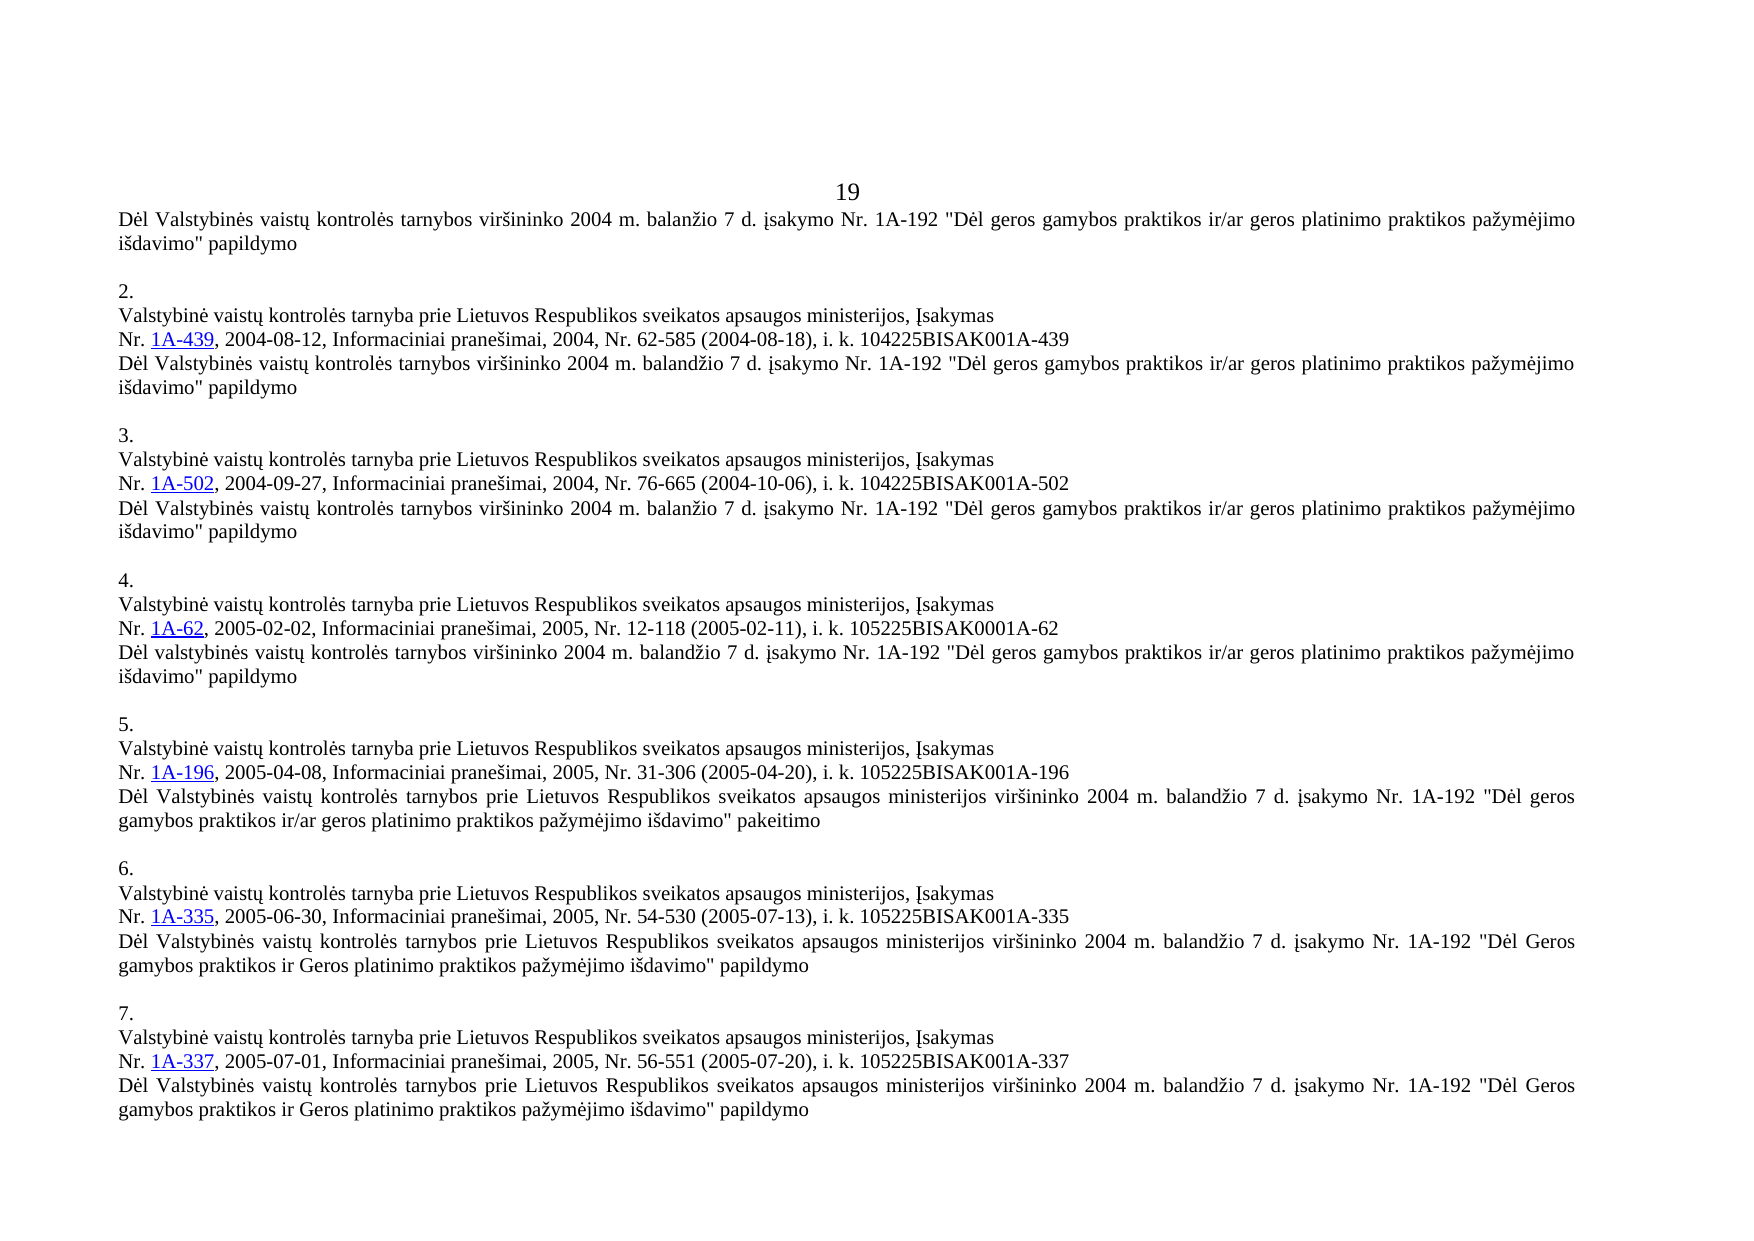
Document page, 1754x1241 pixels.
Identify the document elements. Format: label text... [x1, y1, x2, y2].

text Dėl Valstybinės vaistų kontrolės tarnybos prie Lietuvos Respublikos sveikatos apsaugos ministerijos viršininko 2004 m. balandžio 7 d. įsakymo Nr. 1A-192 "Dėl Geros gamybos praktikos ir Geros platinimo praktikos pažymėjimo išdavimo" papildymo [118, 928, 1577, 977]
text Valstybinė vaistų kontrolės tarnyba prie Lietuvos Respublikos sveikatos apsaugos ministerijos, Įsakymas [118, 1025, 1577, 1049]
text Valstybinė vaistų kontrolės tarnyba prie Lietuvos Respublikos sveikatos apsaugos ministerijos, Įsakymas [118, 447, 1577, 471]
text Valstybinė vaistų kontrolės tarnyba prie Lietuvos Respublikos sveikatos apsaugos ministerijos, Įsakymas [118, 880, 1577, 904]
text Dėl valstybinės vaistų kontrolės tarnybos viršininko 2004 m. balandžio 7 d. įsakymo Nr. 1A-192 "Dėl geros gamybos praktikos ir/ar geros platinimo praktikos pažymėjimo išdavimo" papildymo [118, 640, 1577, 688]
text Valstybinė vaistų kontrolės tarnyba prie Lietuvos Respublikos sveikatos apsaugos ministerijos, Įsakymas [118, 592, 1577, 616]
text Dėl Valstybinės vaistų kontrolės tarnybos prie Lietuvos Respublikos sveikatos apsaugos ministerijos viršininko 2004 m. balandžio 7 d. įsakymo Nr. 1A-192 "Dėl geros gamybos praktikos ir/ar geros platinimo praktikos pažymėjimo išdavimo" pakeitimo [118, 784, 1577, 832]
text Nr. 1A-502, 2004-09-27, Informaciniai pranešimai, 2004, Nr. 76-665 (2004-10-06), i. k. 104225BISAK001A-502 [118, 471, 1577, 495]
text Dėl Valstybinės vaistų kontrolės tarnybos prie Lietuvos Respublikos sveikatos apsaugos ministerijos viršininko 2004 m. balandžio 7 d. įsakymo Nr. 1A-192 "Dėl Geros gamybos praktikos ir Geros platinimo praktikos pažymėjimo išdavimo" papildymo [118, 1073, 1577, 1121]
text Dėl Valstybinės vaistų kontrolės tarnybos viršininko 2004 m. balanžio 7 d. įsakymo Nr. 1A-192 "Dėl geros gamybos praktikos ir/ar geros platinimo praktikos pažymėjimo išdavimo" papildymo [118, 495, 1577, 543]
text Nr. 1A-337, 2005-07-01, Informaciniai pranešimai, 2005, Nr. 56-551 (2005-07-20), i. k. 105225BISAK001A-337 [118, 1049, 1577, 1073]
text 7. [118, 1001, 1577, 1025]
text 5. [118, 712, 1577, 736]
text Nr. 1A-62, 2005-02-02, Informaciniai pranešimai, 2005, Nr. 12-118 (2005-02-11), i. k. 105225BISAK0001A-62 [118, 616, 1577, 640]
text Nr. 1A-196, 2005-04-08, Informaciniai pranešimai, 2005, Nr. 31-306 (2005-04-20), i. k. 105225BISAK001A-196 [118, 760, 1577, 784]
text 2. [118, 279, 1577, 303]
text Valstybinė vaistų kontrolės tarnyba prie Lietuvos Respublikos sveikatos apsaugos ministerijos, Įsakymas [118, 303, 1577, 327]
text Valstybinė vaistų kontrolės tarnyba prie Lietuvos Respublikos sveikatos apsaugos ministerijos, Įsakymas [118, 736, 1577, 760]
text Dėl Valstybinės vaistų kontrolės tarnybos viršininko 2004 m. balandžio 7 d. įsakymo Nr. 1A-192 "Dėl geros gamybos praktikos ir/ar geros platinimo praktikos pažymėjimo išdavimo" papildymo [118, 351, 1577, 399]
text Dėl Valstybinės vaistų kontrolės tarnybos viršininko 2004 m. balanžio 7 d. įsakymo Nr. 1A-192 "Dėl geros gamybos praktikos ir/ar geros platinimo praktikos pažymėjimo išdavimo" papildymo [118, 207, 1577, 255]
text Nr. 1A-335, 2005-06-30, Informaciniai pranešimai, 2005, Nr. 54-530 (2005-07-13), i. k. 105225BISAK001A-335 [118, 904, 1577, 928]
text 4. [118, 568, 1577, 592]
text 3. [118, 423, 1577, 447]
text Nr. 1A-439, 2004-08-12, Informaciniai pranešimai, 2004, Nr. 62-585 (2004-08-18), i. k. 104225BISAK001A-439 [118, 327, 1577, 351]
text 6. [118, 856, 1577, 880]
